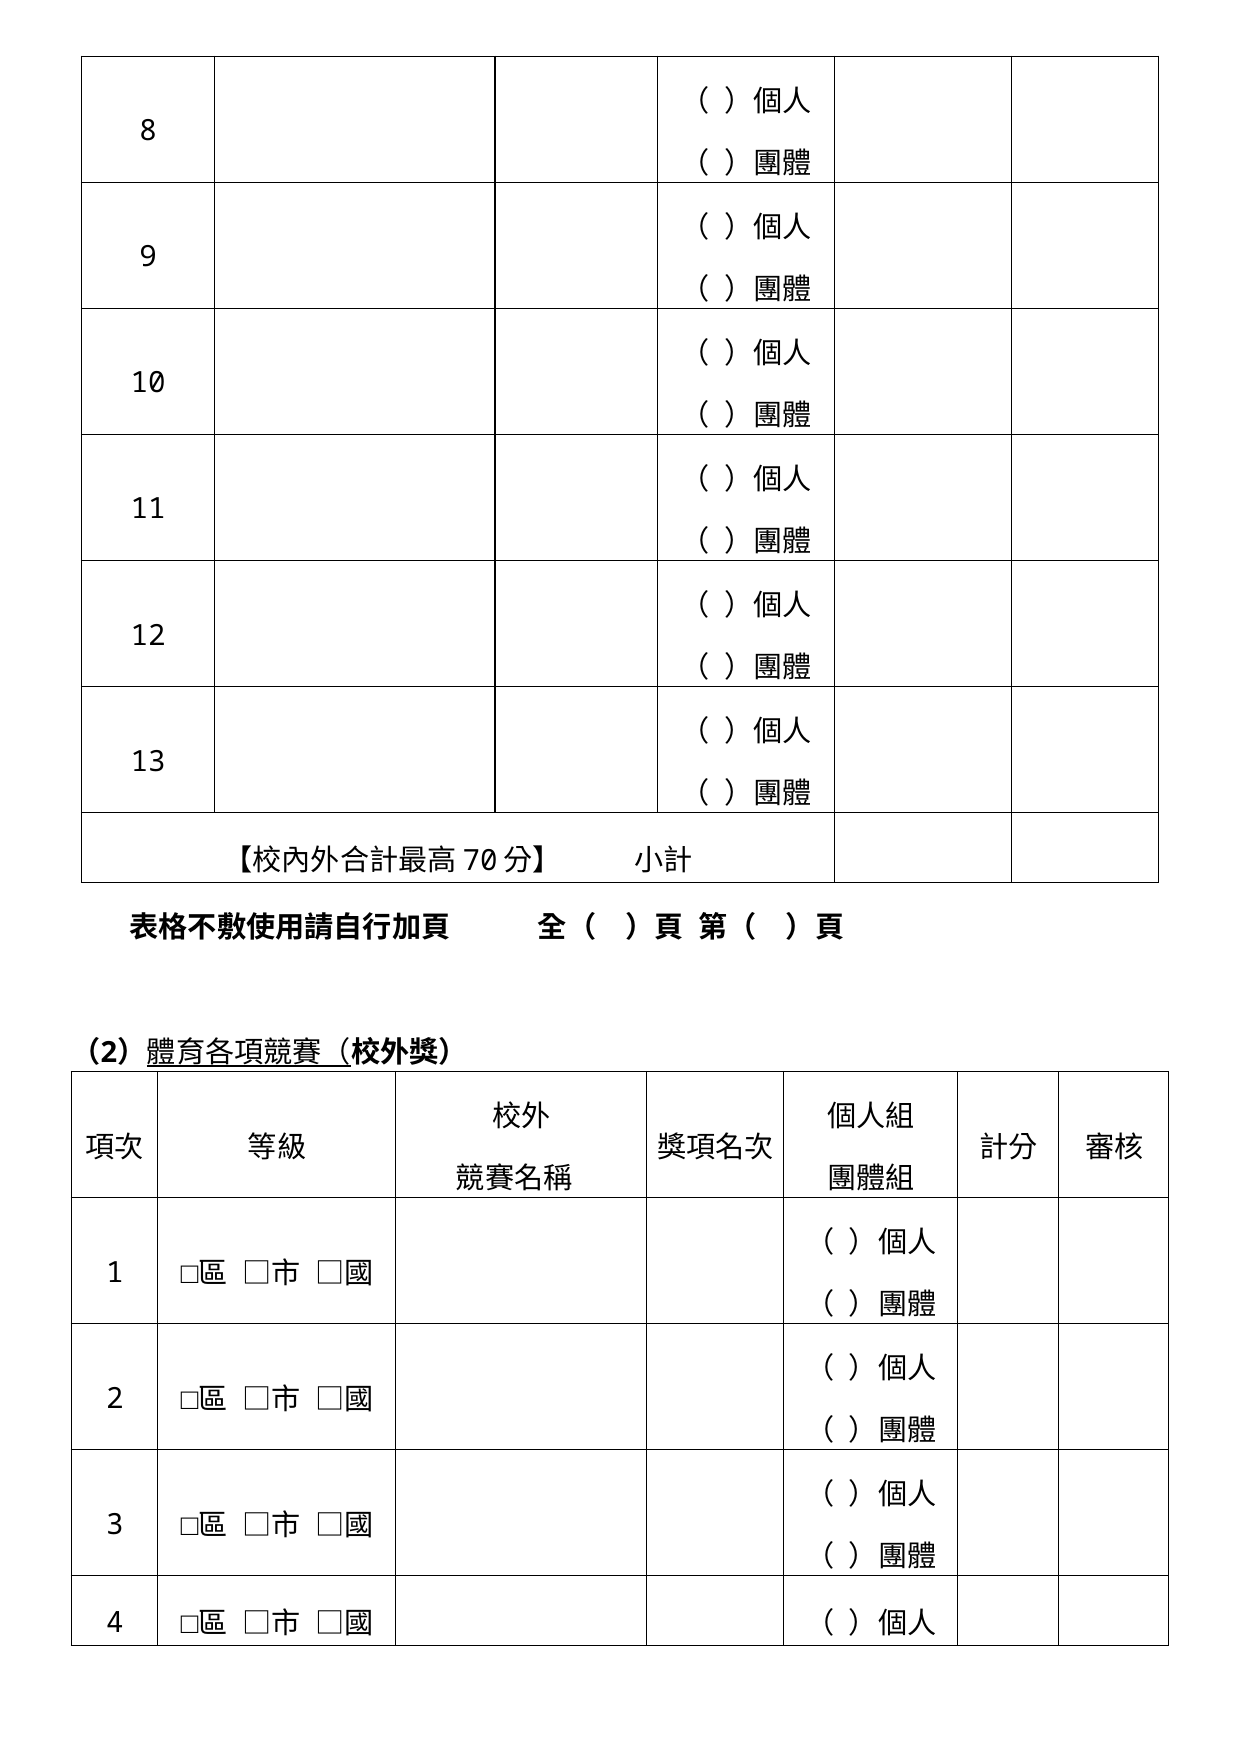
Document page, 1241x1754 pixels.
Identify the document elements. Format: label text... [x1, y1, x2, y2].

table_cell [496, 57, 657, 182]
table_cell [496, 561, 657, 686]
table_cell [396, 1576, 646, 1645]
table_cell 11 [82, 435, 214, 560]
table_cell [647, 1576, 783, 1645]
table_cell □區 □市 □國 [158, 1324, 395, 1449]
table_cell [835, 309, 1011, 434]
table_cell [215, 687, 494, 812]
table_cell [958, 1450, 1058, 1575]
table_cell [958, 1198, 1058, 1323]
table_cell [496, 435, 657, 560]
table_cell [835, 57, 1011, 182]
table_cell 8 [82, 57, 214, 182]
table_cell [215, 435, 494, 560]
table_cell [496, 687, 657, 812]
table_cell [1012, 813, 1158, 882]
table_cell [396, 1450, 646, 1575]
table_cell [647, 1450, 783, 1575]
table_cell [835, 183, 1011, 308]
table_cell 12 [82, 561, 214, 686]
text （2）體育各項競賽（校外獎） [71, 1008, 1169, 1071]
table_cell 10 [82, 309, 214, 434]
table_cell [835, 687, 1011, 812]
table_cell （ ）個人 [784, 1576, 957, 1645]
table_cell [1012, 309, 1158, 434]
table_cell [835, 561, 1011, 686]
table_cell 9 [82, 183, 214, 308]
table_cell [1059, 1576, 1168, 1645]
table_cell [647, 1198, 783, 1323]
table_cell □區 □市 □國 [158, 1450, 395, 1575]
table_cell （ ）個人 （ ）團體 [658, 561, 834, 686]
table_cell [1012, 57, 1158, 182]
table_cell [835, 813, 1011, 882]
table_cell [1059, 1324, 1168, 1449]
table_cell [496, 183, 657, 308]
table_cell [1012, 183, 1158, 308]
table_cell [1012, 687, 1158, 812]
table_cell [1012, 435, 1158, 560]
table_cell （ ）個人 （ ）團體 [658, 183, 834, 308]
table_cell [1059, 1450, 1168, 1575]
table_cell 【校內外合計最高70分】 小計 [82, 813, 834, 882]
table_cell [1012, 561, 1158, 686]
table_cell [958, 1576, 1058, 1645]
table_cell （ ）個人 （ ）團體 [658, 57, 834, 182]
table_cell [215, 309, 494, 434]
table_header 計分 [958, 1072, 1058, 1197]
table_header 項次 [72, 1072, 157, 1197]
table_cell [835, 435, 1011, 560]
table_cell [215, 561, 494, 686]
table_cell （ ）個人 （ ）團體 [658, 687, 834, 812]
table_cell [215, 183, 494, 308]
table_cell [958, 1324, 1058, 1449]
table_cell [396, 1198, 646, 1323]
table_cell （ ）個人 （ ）團體 [658, 309, 834, 434]
table_cell [496, 309, 657, 434]
table_cell [1059, 1198, 1168, 1323]
table_cell 3 [72, 1450, 157, 1575]
table_cell （ ）個人 （ ）團體 [658, 435, 834, 560]
table_cell [215, 57, 494, 182]
table_cell 1 [72, 1198, 157, 1323]
table_cell 2 [72, 1324, 157, 1449]
table_cell （ ）個人 （ ）團體 [784, 1198, 957, 1323]
table_cell （ ）個人 （ ）團體 [784, 1324, 957, 1449]
table_header 校外 競賽名稱 [396, 1072, 646, 1197]
table_cell 4 [72, 1576, 157, 1645]
table_cell [396, 1324, 646, 1449]
table_cell （ ）個人 （ ）團體 [784, 1450, 957, 1575]
table_header 審核 [1059, 1072, 1168, 1197]
table_cell □區 □市 □國 [158, 1576, 395, 1645]
table_cell [647, 1324, 783, 1449]
table_header 等級 [158, 1072, 395, 1197]
table_cell □區 □市 □國 [158, 1198, 395, 1323]
table_cell 13 [82, 687, 214, 812]
text 表格不敷使用請自行加頁 全（ ）頁 第（ ）頁 [71, 883, 1169, 946]
table_header 個人組 團體組 [784, 1072, 957, 1197]
table_header 獎項名次 [647, 1072, 783, 1197]
